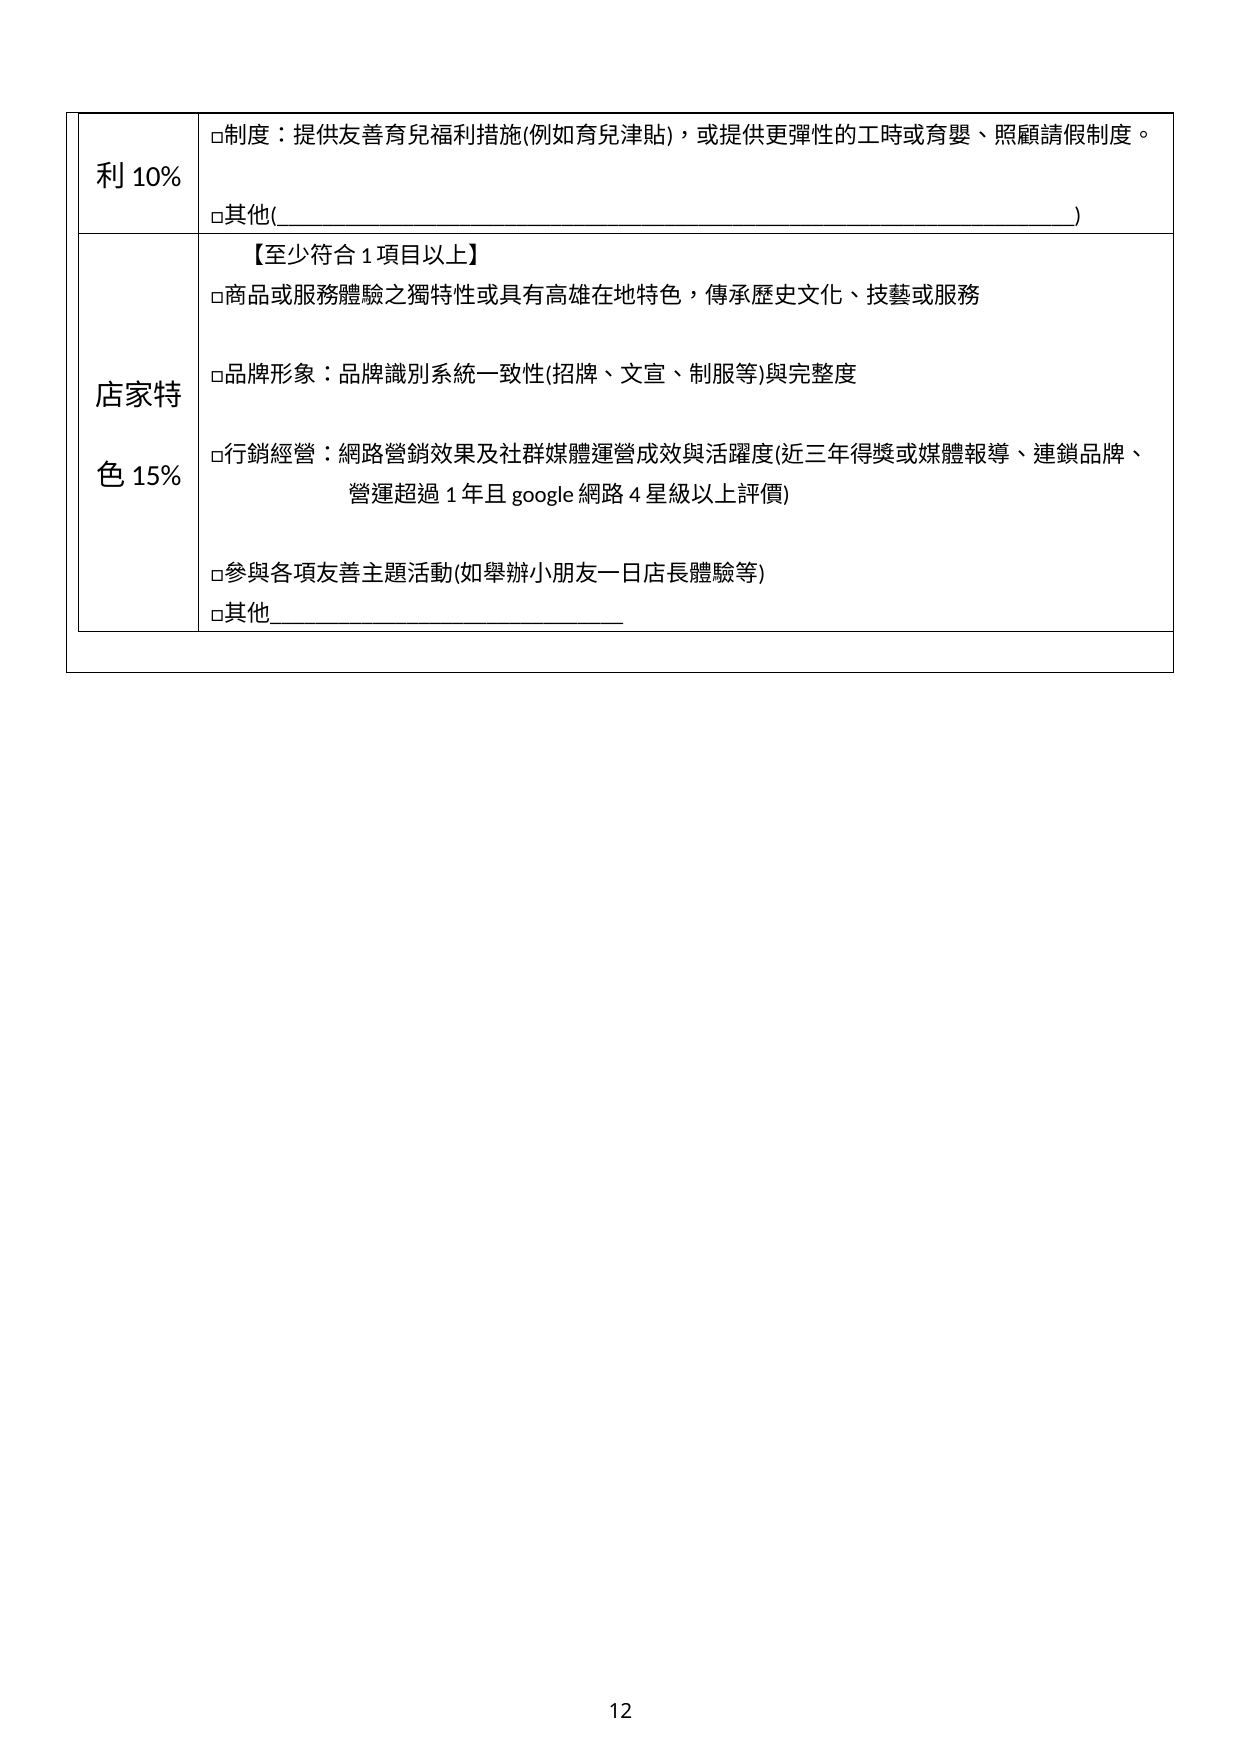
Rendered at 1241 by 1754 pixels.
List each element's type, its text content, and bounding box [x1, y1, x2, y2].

table_cell □制度：提供友善育兒福利措施(例如育兒津貼)，或提供更彈性的工時或育嬰、照顧請假制度。 □其他(______________________________________________________________________) [199, 114, 1173, 233]
table_cell [67, 113, 1173, 672]
table_cell 利10% [79, 114, 198, 233]
table_cell 【至少符合1項目以上】 □商品或服務體驗之獨特性或具有高雄在地特色，傳承歷史文化、技藝或服務 □品牌形象：品牌識別系統一致性(招牌、文宣、制服等)與完整度 □行銷經營：網路營銷效果及社群媒體運營成效與活躍度(近三年得獎或媒體報導、連鎖品牌、營運超過1年且google網路4星級以上評價) □參與各項友善主題活動(如舉辦小朋友一日店長體驗等) □其他_______________________________ [199, 234, 1173, 631]
table_cell 店家特色15% [79, 234, 198, 631]
